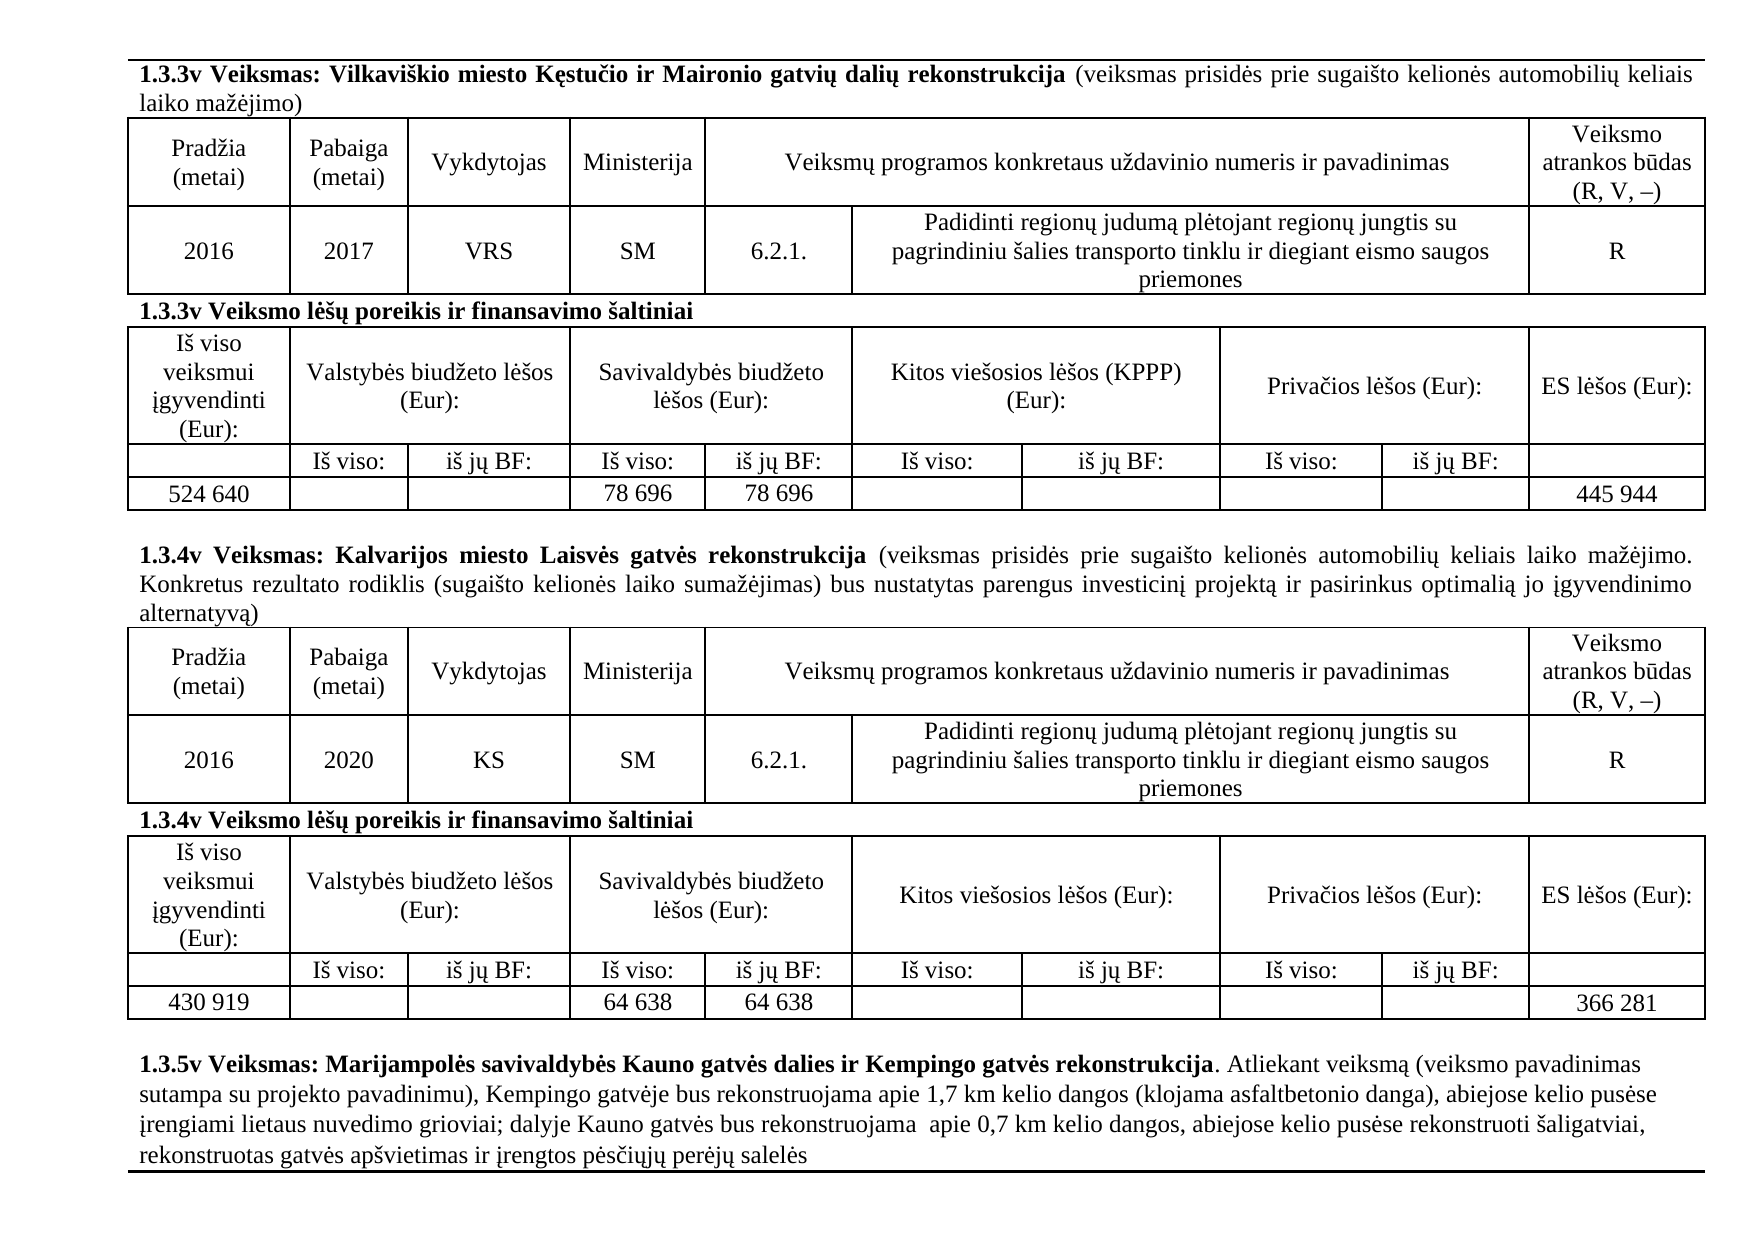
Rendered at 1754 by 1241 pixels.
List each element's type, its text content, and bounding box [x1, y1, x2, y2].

table_cell [1023, 478, 1219, 509]
table_cell [409, 478, 569, 509]
table_cell Padidinti regionų judumą plėtojant regionų jungtis su pagrindiniu šalies transporto tinklu ir diegiant eismo saugos priemones [853, 207, 1528, 293]
table_cell 1.3.5v Veiksmas: Marijampolės savivaldybės Kauno gatvės dalies ir Kempingo gatvės rekonstrukcija. Atliekant veiksmą (veiksmo pavadinimas sutampa su projekto pavadinimu), Kempingo gatvėje bus rekonstruojama apie 1,7 km kelio dangos (klojama asfaltbetonio danga), abiejose kelio pusėse įrengiami lietaus nuvedimo grioviai; dalyje Kauno gatvės bus rekonstruojama apie 0,7 km kelio dangos, abiejose kelio pusėse rekonstruoti šaligatviai, rekonstruotas gatvės apšvietimas ir įrengtos pėsčiųjų perėjų salelės [128, 1020, 1705, 1170]
table_cell [1274, 511, 1371, 540]
table_cell [1738, 802, 1754, 835]
table_cell [1221, 478, 1381, 509]
table_cell 64 638 [571, 987, 704, 1018]
table_cell [1705, 59, 1712, 117]
table_cell [1706, 714, 1712, 802]
table_cell Pabaiga (metai) [291, 119, 407, 205]
table_cell 78 696 [706, 478, 851, 509]
table_cell [1023, 987, 1219, 1018]
table_cell Savivaldybės biudžeto lėšos (Eur): [571, 837, 851, 952]
table_cell [250, 511, 363, 540]
table_cell R [1530, 207, 1704, 293]
table_cell 1.3.4v Veiksmas: Kalvarijos miesto Laisvės gatvės rekonstrukcija (veiksmas prisidės prie sugaišto kelionės automobilių keliais laiko mažėjimo. Konkretus rezultato rodiklis (sugaišto kelionės laiko sumažėjimas) bus nustatytas parengus investicinį projektą ir pasirinkus optimalią jo įgyvendinimo alternatyvą) [128, 540, 1705, 627]
table_cell [1738, 509, 1754, 540]
table_cell [1712, 952, 1738, 985]
table_cell [1705, 293, 1712, 326]
table_cell SM [571, 207, 704, 293]
table_cell [1173, 511, 1274, 540]
table_cell [1221, 987, 1381, 1018]
table_cell Iš viso: [1221, 954, 1381, 985]
table_cell [852, 511, 878, 540]
table_cell 78 696 [571, 478, 704, 509]
table_cell Iš viso veiksmui įgyvendinti (Eur): [129, 837, 289, 952]
table_cell [1371, 511, 1473, 540]
table_cell Iš viso: [291, 445, 407, 476]
table_cell [683, 511, 728, 540]
table_cell 6.2.1. [706, 716, 851, 802]
table_cell Ministerija [571, 119, 704, 205]
table_cell [1712, 985, 1738, 1018]
table_cell [853, 987, 1021, 1018]
table_cell 2017 [291, 207, 407, 293]
table_cell [1738, 540, 1754, 627]
table_cell Iš viso veiksmui įgyvendinti (Eur): [129, 328, 289, 443]
table_cell iš jų BF: [706, 954, 851, 985]
table_cell iš jų BF: [706, 445, 851, 476]
table_cell 6.2.1. [706, 207, 851, 293]
table_cell R [1530, 716, 1704, 802]
table_cell [1712, 293, 1738, 326]
table_cell Iš viso: [571, 954, 704, 985]
table_cell iš jų BF: [409, 445, 569, 476]
table_cell 2016 [129, 716, 289, 802]
table_cell iš jų BF: [1023, 954, 1219, 985]
table_cell KS [409, 716, 569, 802]
table_cell [1712, 540, 1738, 627]
table_cell iš jų BF: [409, 954, 569, 985]
table_cell [291, 478, 407, 509]
table_cell [1383, 987, 1528, 1018]
table_cell SM [571, 716, 704, 802]
table_cell Pradžia (metai) [129, 628, 289, 714]
table_cell [1712, 443, 1738, 476]
table_cell [975, 511, 1076, 540]
table_cell [1712, 802, 1738, 835]
table_cell Iš viso: [853, 954, 1021, 985]
table_cell [1712, 476, 1738, 509]
table_cell iš jų BF: [1383, 954, 1528, 985]
table_cell [1712, 627, 1738, 714]
table_cell [1705, 1018, 1712, 1170]
table_cell [1738, 985, 1754, 1018]
table_cell Veiksmų programos konkretaus uždavinio numeris ir pavadinimas [706, 628, 1528, 714]
table_cell Veiksmo atrankos būdas (R, V, –) [1530, 119, 1704, 205]
table_cell [728, 511, 852, 540]
table_cell Iš viso: [571, 445, 704, 476]
table_cell [1712, 59, 1738, 117]
table_cell Veiksmų programos konkretaus uždavinio numeris ir pavadinimas [706, 119, 1528, 205]
table_cell [1738, 326, 1754, 443]
table_cell [129, 954, 289, 985]
table_cell Iš viso: [291, 954, 407, 985]
table_cell ES lėšos (Eur): [1530, 837, 1704, 952]
table_cell [1738, 835, 1754, 952]
table_cell [1530, 445, 1704, 476]
table_cell [853, 478, 1021, 509]
table_cell VRS [409, 207, 569, 293]
table_cell [409, 987, 569, 1018]
table_cell [1738, 443, 1754, 476]
table_cell [1706, 117, 1712, 205]
table_cell Vykdytojas [409, 119, 569, 205]
table_cell [1738, 952, 1754, 985]
table_cell [1076, 511, 1173, 540]
table_cell 366 281 [1530, 987, 1704, 1018]
table_cell iš jų BF: [1383, 445, 1528, 476]
table_cell Privačios lėšos (Eur): [1221, 837, 1528, 952]
table_cell [1738, 205, 1754, 293]
table_cell iš jų BF: [1023, 445, 1219, 476]
table_cell Pradžia (metai) [129, 119, 289, 205]
table_cell [1530, 954, 1704, 985]
table_cell [1712, 714, 1738, 802]
table_cell [1712, 326, 1738, 443]
table_cell 1.3.3v Veiksmas: Vilkaviškio miesto Kęstučio ir Maironio gatvių dalių rekonstrukcija (veiksmas prisidės prie sugaišto kelionės automobilių keliais laiko mažėjimo) [128, 61, 1705, 117]
table_cell [129, 445, 289, 476]
table_cell Iš viso: [1221, 445, 1381, 476]
table_cell [1712, 835, 1738, 952]
table_cell [1705, 802, 1712, 835]
table_cell Ministerija [571, 628, 704, 714]
table_cell [225, 511, 250, 540]
table_cell [1706, 627, 1712, 714]
table_cell [1738, 59, 1754, 117]
table_cell [1706, 443, 1712, 476]
table_cell Valstybės biudžeto lėšos (Eur): [291, 328, 569, 443]
table_cell [1738, 714, 1754, 802]
table_cell 1.3.4v Veiksmo lėšų poreikis ir finansavimo šaltiniai [128, 804, 1705, 835]
table_cell [878, 511, 974, 540]
table_cell [586, 511, 683, 540]
table_cell [389, 511, 487, 540]
table_cell [1738, 293, 1754, 326]
table_cell Pabaiga (metai) [291, 628, 407, 714]
table_cell Valstybės biudžeto lėšos (Eur): [291, 837, 569, 952]
table_cell [363, 511, 388, 540]
table_cell 2020 [291, 716, 407, 802]
table_cell [1575, 511, 1600, 540]
table_cell Veiksmo atrankos būdas (R, V, –) [1530, 628, 1704, 714]
table_cell [1712, 205, 1738, 293]
table_cell [1705, 540, 1712, 627]
table_cell [1383, 478, 1528, 509]
table_cell Kitos viešosios lėšos (Eur): [853, 837, 1219, 952]
table_cell [291, 987, 407, 1018]
table_cell [1706, 835, 1712, 952]
table_cell 445 944 [1530, 478, 1704, 509]
table_cell [1712, 509, 1738, 540]
table_cell Vykdytojas [409, 628, 569, 714]
table_cell 524 640 [129, 478, 289, 509]
table_cell Savivaldybės biudžeto lėšos (Eur): [571, 328, 851, 443]
table_cell 430 919 [129, 987, 289, 1018]
table_cell 2016 [129, 207, 289, 293]
table_cell 1.3.3v Veiksmo lėšų poreikis ir finansavimo šaltiniai [128, 295, 1705, 326]
table_cell [1712, 1018, 1738, 1170]
table_cell [1706, 205, 1712, 293]
table_cell [1738, 476, 1754, 509]
table_cell [1706, 985, 1712, 1018]
table_cell 64 638 [706, 987, 851, 1018]
table_cell Privačios lėšos (Eur): [1221, 328, 1528, 443]
table_cell ES lėšos (Eur): [1530, 328, 1704, 443]
table_cell [128, 511, 224, 540]
table_cell [1738, 1018, 1754, 1170]
table_cell [1473, 511, 1574, 540]
table_cell [1706, 476, 1712, 509]
table_cell [1738, 117, 1754, 205]
table_cell Kitos viešosios lėšos (KPPP) (Eur): [853, 328, 1219, 443]
table_cell [1706, 952, 1712, 985]
table_cell [1706, 326, 1712, 443]
table_cell [487, 511, 586, 540]
table_cell [1738, 627, 1754, 714]
table_cell [1600, 509, 1712, 540]
table_cell Iš viso: [853, 445, 1021, 476]
table_cell Padidinti regionų judumą plėtojant regionų jungtis su pagrindiniu šalies transporto tinklu ir diegiant eismo saugos priemones [853, 716, 1528, 802]
table_cell [1712, 117, 1738, 205]
